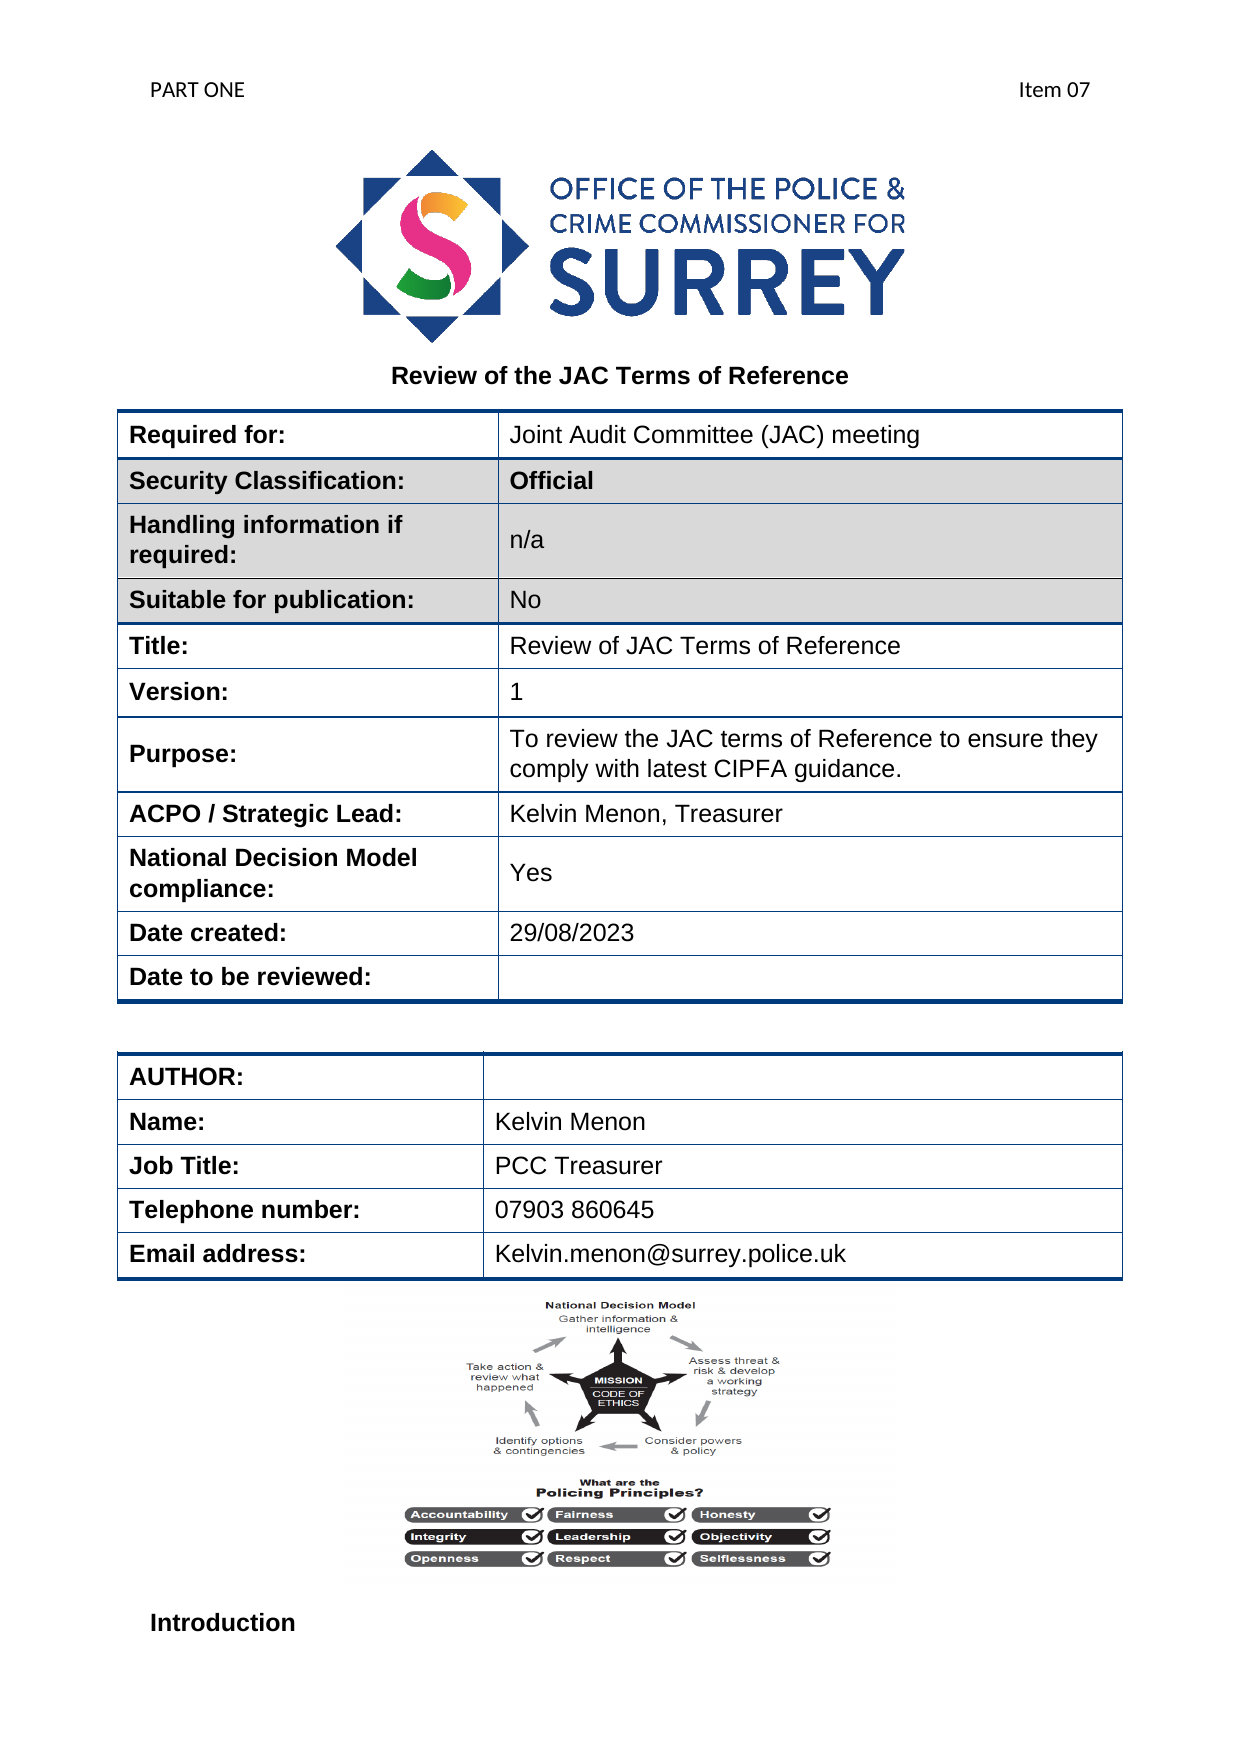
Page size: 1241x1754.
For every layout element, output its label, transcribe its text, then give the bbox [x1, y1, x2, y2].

table_cell Handling information if required: [118, 504, 498, 577]
table_cell Suitable for publication: [118, 579, 498, 622]
table_cell To review the JAC terms of Reference to ensure they comply with latest CIPFA guidance. [499, 718, 1122, 791]
table_cell Name: [118, 1100, 483, 1143]
table_cell Kelvin Menon, Treasurer [499, 793, 1122, 836]
text Introduction [150, 1608, 1090, 1637]
table_cell ACPO / Strategic Lead: [118, 793, 498, 836]
table_cell Date created: [118, 912, 498, 955]
table_cell Official [499, 460, 1122, 503]
table_cell 29/08/2023 [499, 912, 1122, 955]
table_header [484, 1056, 1122, 1099]
table_cell 1 [499, 669, 1122, 716]
table_header Joint Audit Committee (JAC) meeting [499, 413, 1122, 457]
text Review of the JAC Terms of Reference [150, 361, 1090, 390]
table_cell Email address: [118, 1233, 483, 1276]
table_cell Security Classification: [118, 460, 498, 503]
table_cell Version: [118, 669, 498, 716]
table_header Required for: [118, 413, 498, 457]
table_cell Yes [499, 837, 1122, 911]
table_cell No [499, 579, 1122, 622]
table_cell Date to be reviewed: [118, 956, 498, 999]
table_cell Title: [118, 625, 498, 668]
table_cell National Decision Model compliance: [118, 837, 498, 911]
table_cell Review of JAC Terms of Reference [499, 625, 1122, 668]
table_cell [499, 956, 1122, 999]
table_cell Job Title: [118, 1145, 483, 1188]
table_cell Kelvin.menon@surrey.police.uk [484, 1233, 1122, 1276]
table_cell Kelvin Menon [484, 1100, 1122, 1143]
table_cell Purpose: [118, 718, 498, 791]
table_cell n/a [499, 504, 1122, 577]
table_cell PCC Treasurer [484, 1145, 1122, 1188]
table_cell 07903 860645 [484, 1189, 1122, 1232]
table_header AUTHOR: [118, 1056, 483, 1099]
table_cell Telephone number: [118, 1189, 483, 1232]
